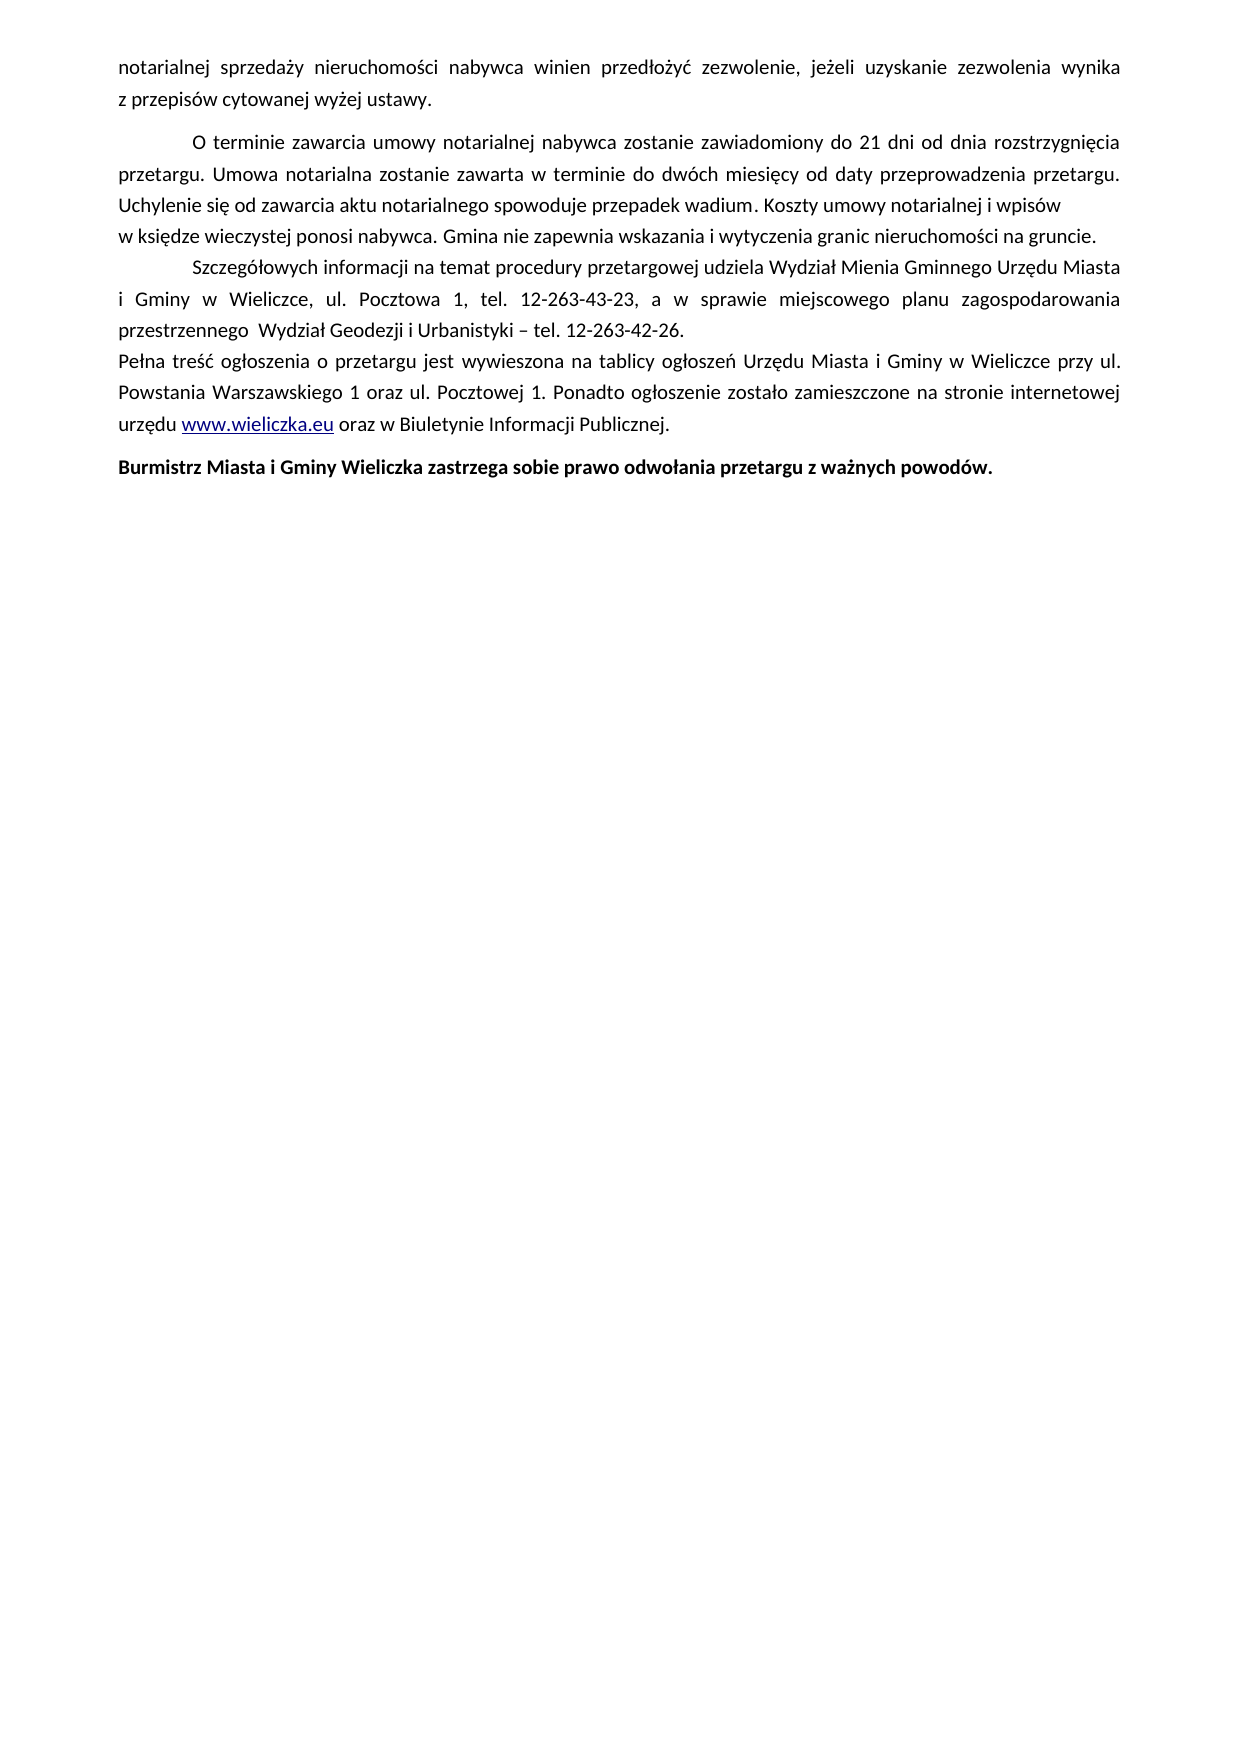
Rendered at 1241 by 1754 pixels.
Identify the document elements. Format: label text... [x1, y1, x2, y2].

text notarialnej sprzedaży nieruchomości nabywca winien przedłożyć zezwolenie, jeżeli uzyskanie zezwolenia wynika z przepisów cytowanej wyżej ustawy. [118, 59, 1122, 111]
text Burmistrz Miasta i Gminy Wieliczka zastrzega sobie prawo odwołania przetargu z ważnych powodów. [118, 459, 1122, 480]
text Pełna treść ogłoszenia o przetargu jest wywieszona na tablicy ogłoszeń Urzędu Miasta i Gminy w Wieliczce przy ul. Powstania Warszawskiego 1 oraz ul. Pocztowej 1. Ponadto ogłoszenie zostało zamieszczone na stronie internetowej urzędu www.wieliczka.eu oraz w Biuletynie Informacji Publicznej. [118, 353, 1122, 436]
text O terminie zawarcia umowy notarialnej nabywca zostanie zawiadomiony do 21 dni od dnia rozstrzygnięcia przetargu. Umowa notarialna zostanie zawarta w terminie do dwóch miesięcy od daty przeprowadzenia przetargu. Uchylenie się od zawarcia aktu notarialnego spowoduje przepadek wadium. Koszty umowy notarialnej i wpisów [118, 134, 1122, 217]
text w księdze wieczystej ponosi nabywca. Gmina nie zapewnia wskazania i wytyczenia granic nieruchomości na gruncie. [118, 228, 1122, 249]
text Szczegółowych informacji na temat procedury przetargowej udziela Wydział Mienia Gminnego Urzędu Miasta i Gminy w Wieliczce, ul. Pocztowa 1, tel. 12-263-43-23, a w sprawie miejscowego planu zagospodarowania przestrzennego Wydział Geodezji i Urbanistyki – tel. 12-263-42-26. [118, 259, 1122, 342]
